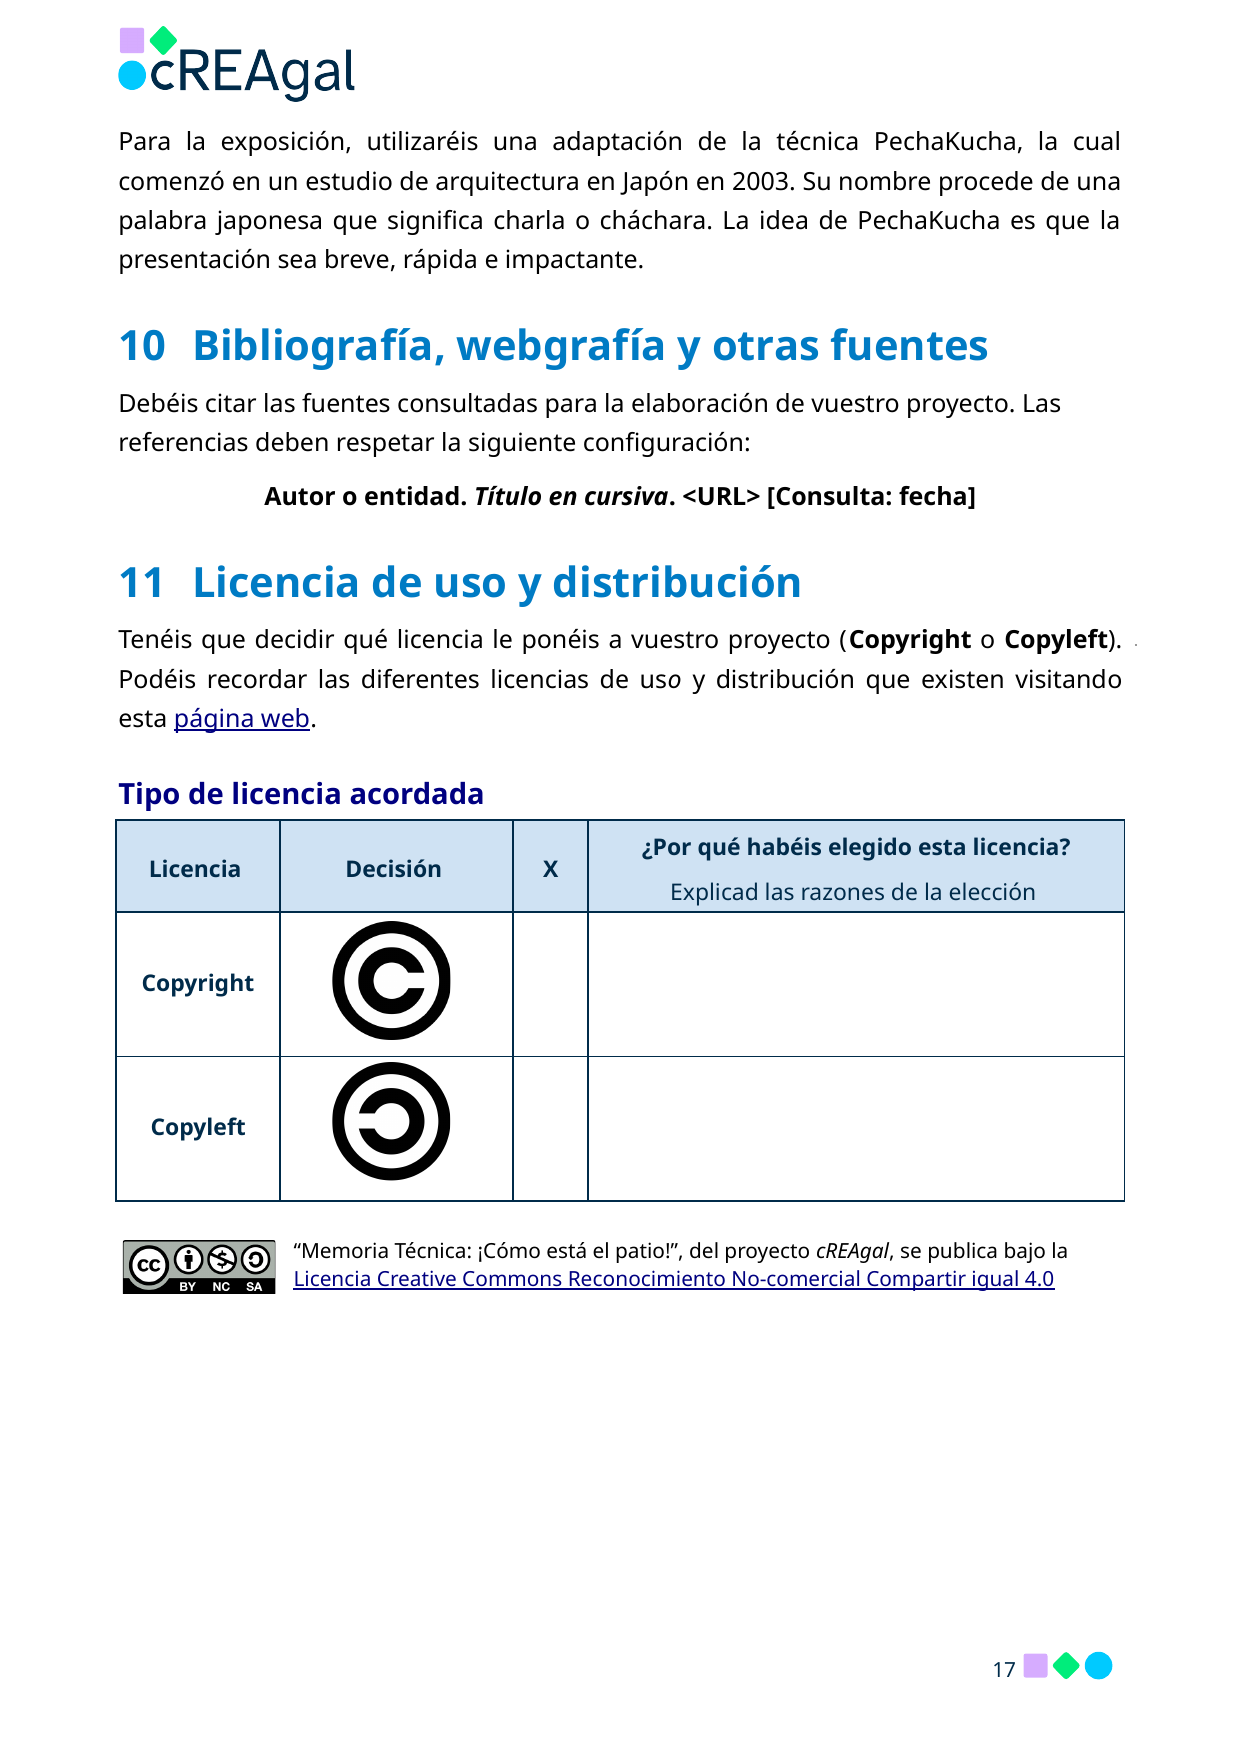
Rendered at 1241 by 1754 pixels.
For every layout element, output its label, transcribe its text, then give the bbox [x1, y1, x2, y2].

table_cell [514, 1057, 587, 1200]
text Tenéis que decidir qué licencia le ponéis a vuestro proyecto (Copyright o Copyleft). Podéis recordar las diferentes licencias de uso y distribución que existen visitando esta página web. [118, 622, 1122, 734]
subtitle Bibliografía, webgrafía y otras fuentes [118, 316, 1122, 373]
picture [332, 921, 451, 1040]
subtitle Licencia de uso y distribución [118, 553, 1122, 610]
table_cell Copyleft [117, 1057, 279, 1200]
picture [122, 1240, 276, 1294]
table_cell [281, 1057, 512, 1200]
subtitle Tipo de licencia acordada [118, 773, 1122, 813]
table_cell Copyright [117, 913, 279, 1056]
table_cell [281, 913, 512, 1056]
table_header ¿Por qué habéis elegido esta licencia? Explicad las razones de la elección [589, 821, 1124, 911]
table_header Decisión [281, 821, 512, 911]
table_header X [514, 821, 587, 911]
picture [118, 26, 355, 102]
table_cell [514, 913, 587, 1056]
text Para la exposición, utilizaréis una adaptación de la técnica PechaKucha, la cual comenzó en un estudio de arquitectura en Japón en 2003. Su nombre procede de una palabra japonesa que significa charla o cháchara. La idea de PechaKucha es que la presentación sea breve, rápida e impactante. [118, 124, 1122, 276]
text “Memoria Técnica: ¡Cómo está el patio!”, del proyecto cREAgal, se publica bajo la Licencia Creative Commons Reconocimiento No-comercial Compartir igual 4.0 [118, 1236, 1122, 1293]
picture [332, 1062, 451, 1181]
text Debéis citar las fuentes consultadas para la elaboración de vuestro proyecto. Las referencias deben respetar la siguiente configuración: [118, 385, 1122, 459]
table_cell [589, 913, 1124, 1056]
table_cell [589, 1057, 1124, 1200]
table_header Licencia [117, 821, 279, 911]
text Autor o entidad. Título en cursiva. <URL> [Consulta: fecha] [118, 478, 1122, 512]
